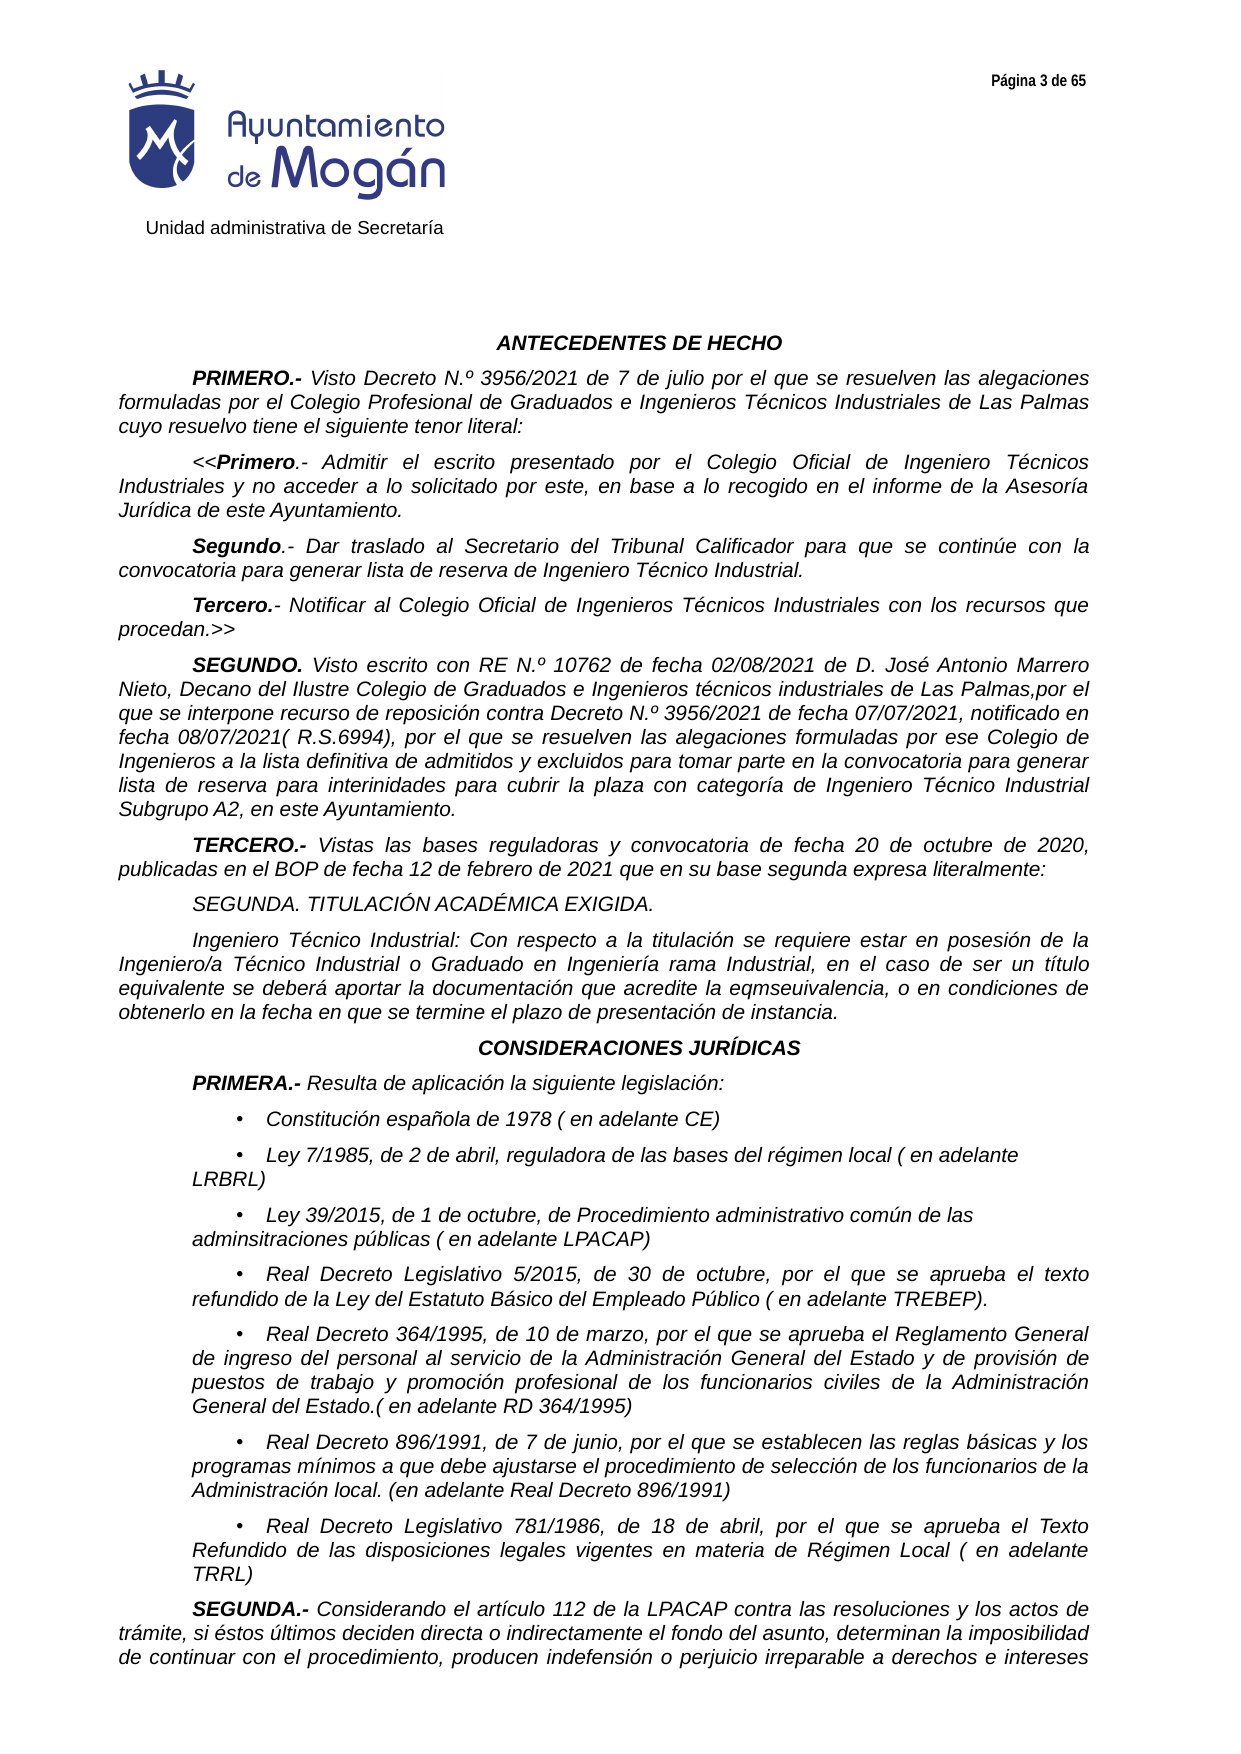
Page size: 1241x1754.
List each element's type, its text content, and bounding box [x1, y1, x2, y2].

text Ingeniero Técnico Industrial: Con respecto a la titulación se requiere estar en posesión de la Ingeniero/a Técnico Industrial o Graduado en Ingeniería rama Industrial, en el caso de ser un título equivalente se deberá aportar la documentación que acredite la eqmseuivalencia, o en condiciones de obtenerlo en la fecha en que se termine el plazo de presentación de instancia. [118, 928, 1092, 1024]
list Real Decreto Legislativo 781/1986, de 18 de abril, por el que se aprueba el Texto Refundido de las disposiciones legales vigentes en materia de Régimen Local ( en adelante TRRL) [162, 1513, 1092, 1586]
text Segundo.- Dar traslado al Secretario del Tribunal Calificador para que se continúe con la convocatoria para generar lista de reserva de Ingeniero Técnico Industrial. [118, 533, 1092, 581]
text Tercero.- Notificar al Colegio Oficial de Ingenieros Técnicos Industriales con los recursos que procedan.>> [118, 593, 1092, 641]
text <<Primero.- Admitir el escrito presentado por el Colegio Oficial de Ingeniero Técnicos Industriales y no acceder a lo solicitado por este, en base a lo recogido en el informe de la Asesoría Jurídica de este Ayuntamiento. [118, 450, 1092, 522]
text CONSIDERACIONES JURÍDICAS [118, 1035, 1092, 1059]
list Ley 7/1985, de 2 de abril, reguladora de las bases del régimen local ( en adelante LRBRL) [162, 1143, 1092, 1191]
list Real Decreto 364/1995, de 10 de marzo, por el que se aprueba el Reglamento General de ingreso del personal al servicio de la Administración General del Estado y de provisión de puestos de trabajo y promoción profesional de los funcionarios civiles de la Administración General del Estado.( en adelante RD 364/1995) [162, 1322, 1092, 1418]
text SEGUNDO. Visto escrito con RE N.º 10762 de fecha 02/08/2021 de D. José Antonio Marrero Nieto, Decano del Ilustre Colegio de Graduados e Ingenieros técnicos industriales de Las Palmas,por el que se interpone recurso de reposición contra Decreto N.º 3956/2021 de fecha 07/07/2021, notificado en fecha 08/07/2021( R.S.6994), por el que se resuelven las alegaciones formuladas por ese Colegio de Ingenieros a la lista definitiva de admitidos y excluidos para tomar parte en la convocatoria para generar lista de reserva para interinidades para cubrir la plaza con categoría de Ingeniero Técnico Industrial Subgrupo A2, en este Ayuntamiento. [118, 653, 1092, 821]
picture [128, 70, 445, 206]
list Ley 39/2015, de 1 de octubre, de Procedimiento administrativo común de las adminsitraciones públicas ( en adelante LPACAP) [162, 1202, 1092, 1251]
list Real Decreto 896/1991, de 7 de junio, por el que se establecen las reglas básicas y los programas mínimos a que debe ajustarse el procedimiento de selección de los funcionarios de la Administración local. (en adelante Real Decreto 896/1991) [162, 1430, 1092, 1502]
text ANTECEDENTES DE HECHO [118, 331, 1092, 354]
text SEGUNDA. TITULACIÓN ACADÉMICA EXIGIDA. [118, 892, 1092, 916]
text PRIMERA.- Resulta de aplicación la siguiente legislación: [118, 1071, 1092, 1095]
text PRIMERO.- Visto Decreto N.º 3956/2021 de 7 de julio por el que se resuelven las alegaciones formuladas por el Colegio Profesional de Graduados e Ingenieros Técnicos Industriales de Las Palmas cuyo resuelvo tiene el siguiente tenor literal: [118, 366, 1092, 438]
text SEGUNDA.- Considerando el artículo 112 de la LPACAP contra las resoluciones y los actos de trámite, si éstos últimos deciden directa o indirectamente el fondo del asunto, determinan la imposibilidad de continuar con el procedimiento, producen indefensión o perjuicio irreparable a derechos e intereses [118, 1597, 1092, 1669]
list Real Decreto Legislativo 5/2015, de 30 de octubre, por el que se aprueba el texto refundido de la Ley del Estatuto Básico del Empleado Público ( en adelante TREBEP). [162, 1262, 1092, 1310]
list Constitución española de 1978 ( en adelante CE) [162, 1107, 1092, 1131]
text TERCERO.- Vistas las bases reguladoras y convocatoria de fecha 20 de octubre de 2020, publicadas en el BOP de fecha 12 de febrero de 2021 que en su base segunda expresa literalmente: [118, 832, 1092, 880]
